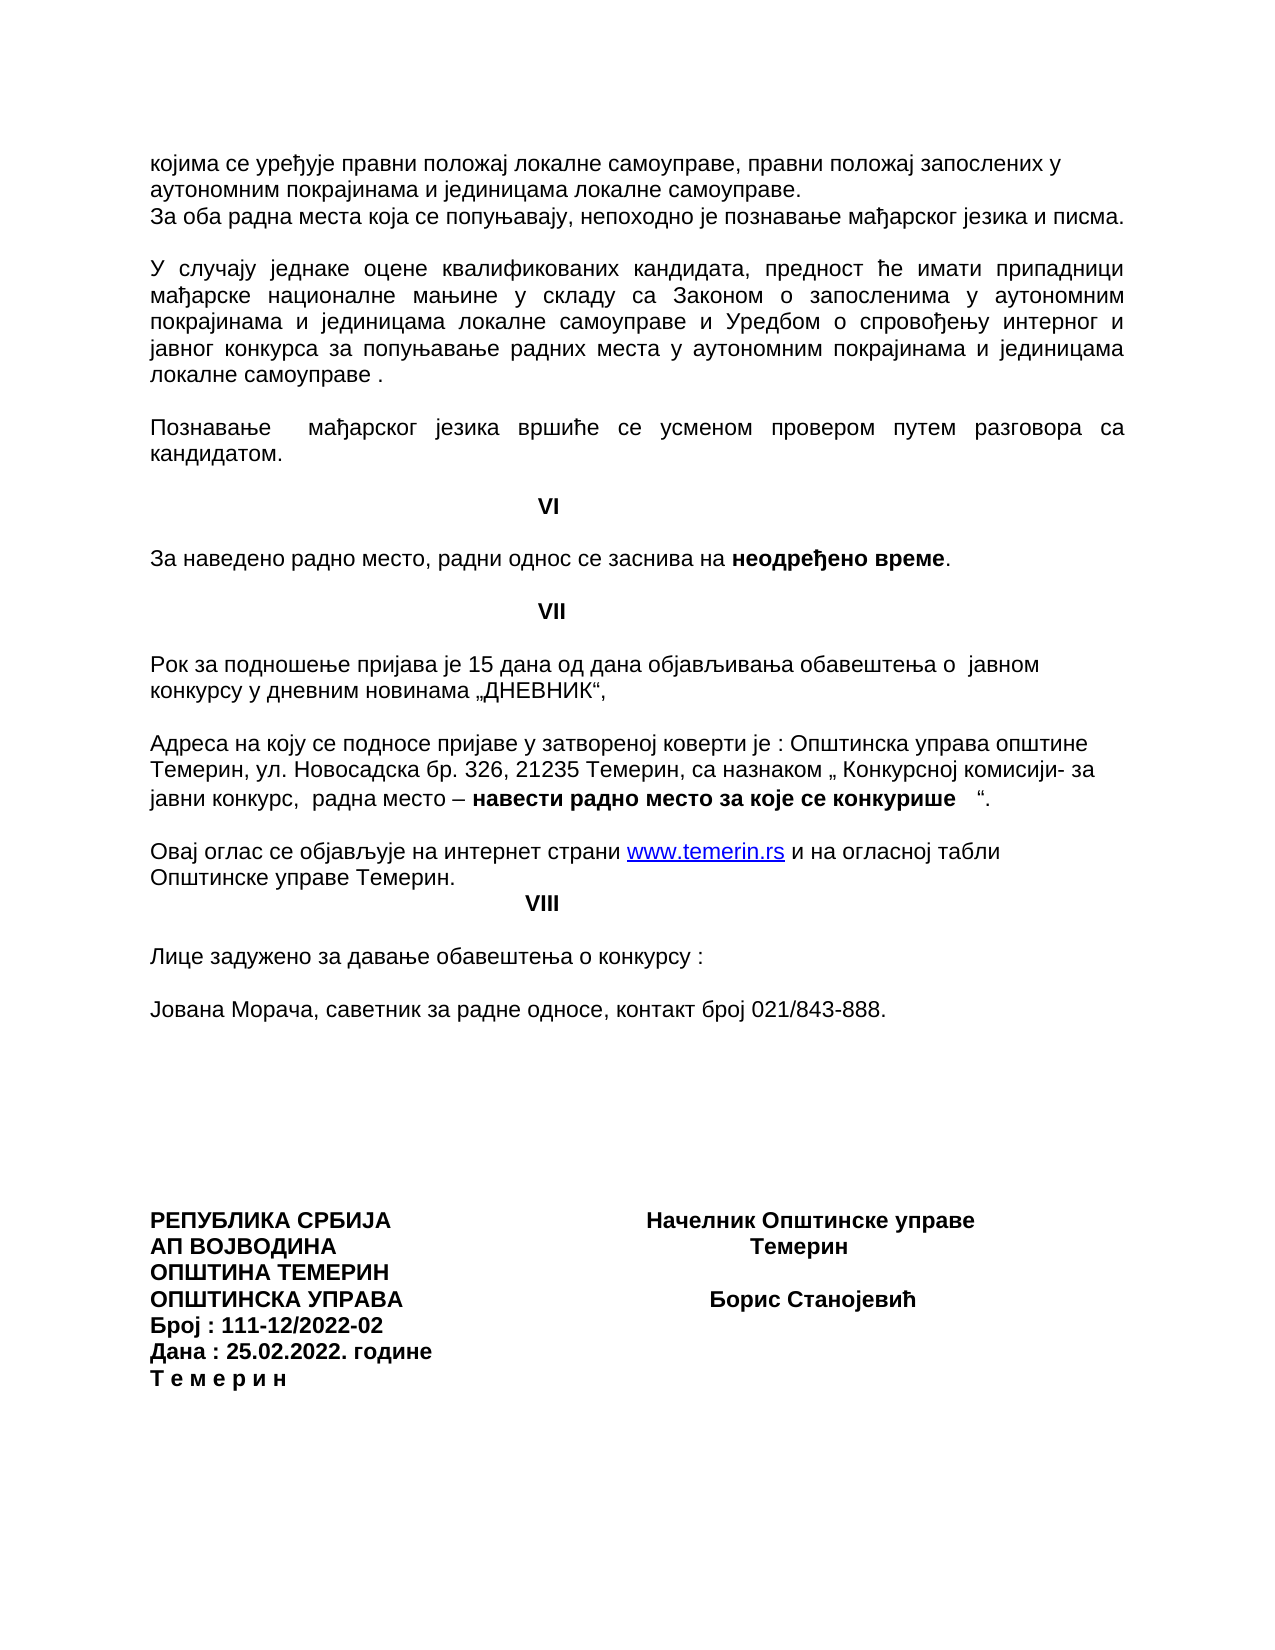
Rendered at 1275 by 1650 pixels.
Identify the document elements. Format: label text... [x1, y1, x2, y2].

text VII [150, 598, 1125, 624]
text Број : 111-12/2022-02 [150, 1312, 1125, 1338]
text Познавање мађарског језика вршиће се усменом провером путем разговора са кандидатом. [150, 413, 1125, 466]
text РЕПУБЛИКА СРБИЈА Начелник Општинске управе [150, 1207, 1125, 1233]
text ОПШТИНСКА УПРАВА Борис Станојевић [150, 1286, 1125, 1312]
text VIII [150, 890, 1125, 917]
text Овај оглас се објављује на интернет страни www.temerin.rs и на огласној табли Општинске управе Темерин. [150, 838, 1125, 890]
text VI [150, 493, 1125, 519]
text Рок за подношење пријава је 15 дана од дана објављивања обавештења о јавном конкурсу у дневним новинама „ДНЕВНИК“, [150, 651, 1125, 703]
text Адреса на коју се подносе пријаве у затвореној коверти је : Општинска управа општине Темерин, ул. Новосадска бр. 326, 21235 Темерин, са назнаком „ Конкурсној комисији- за јавни конкурс, радна место – навести радно место за које се конкурише “. [150, 730, 1125, 811]
text ОПШТИНА ТЕМЕРИН [150, 1259, 1125, 1286]
text Лице задужено за давање обавештења о конкурсу : [150, 943, 1125, 969]
text којима се уређује правни положај локалне самоуправе, правни положај запослених у аутономним покрајинама и јединицама локалне самоуправе. [150, 150, 1125, 203]
text АП ВОЈВОДИНА Темерин [150, 1233, 1125, 1259]
text У случају једнаке оцене квалификованих кандидата, предност ће имати припадници мађарске националне мањине у складу са Законом о запосленима у аутономним покрајинама и јединицама локалне самоуправе и Уредбом о спровођењу интерног и јавног конкурса за попуњавање радних места у аутономним покрајинама и јединицама локалне самоуправе . [150, 255, 1125, 387]
text Дана : 25.02.2022. године [150, 1338, 1125, 1365]
text Т е м е р и н [150, 1365, 1125, 1391]
text За наведено радно место, радни однос се заснива на неодређено време. [150, 545, 1125, 572]
text За оба радна места која се попуњавају, непоходно је познавање мађарског језика и писма. [150, 203, 1125, 229]
text Јована Морача, саветник за радне односе, контакт број 021/843-888. [150, 996, 1125, 1022]
